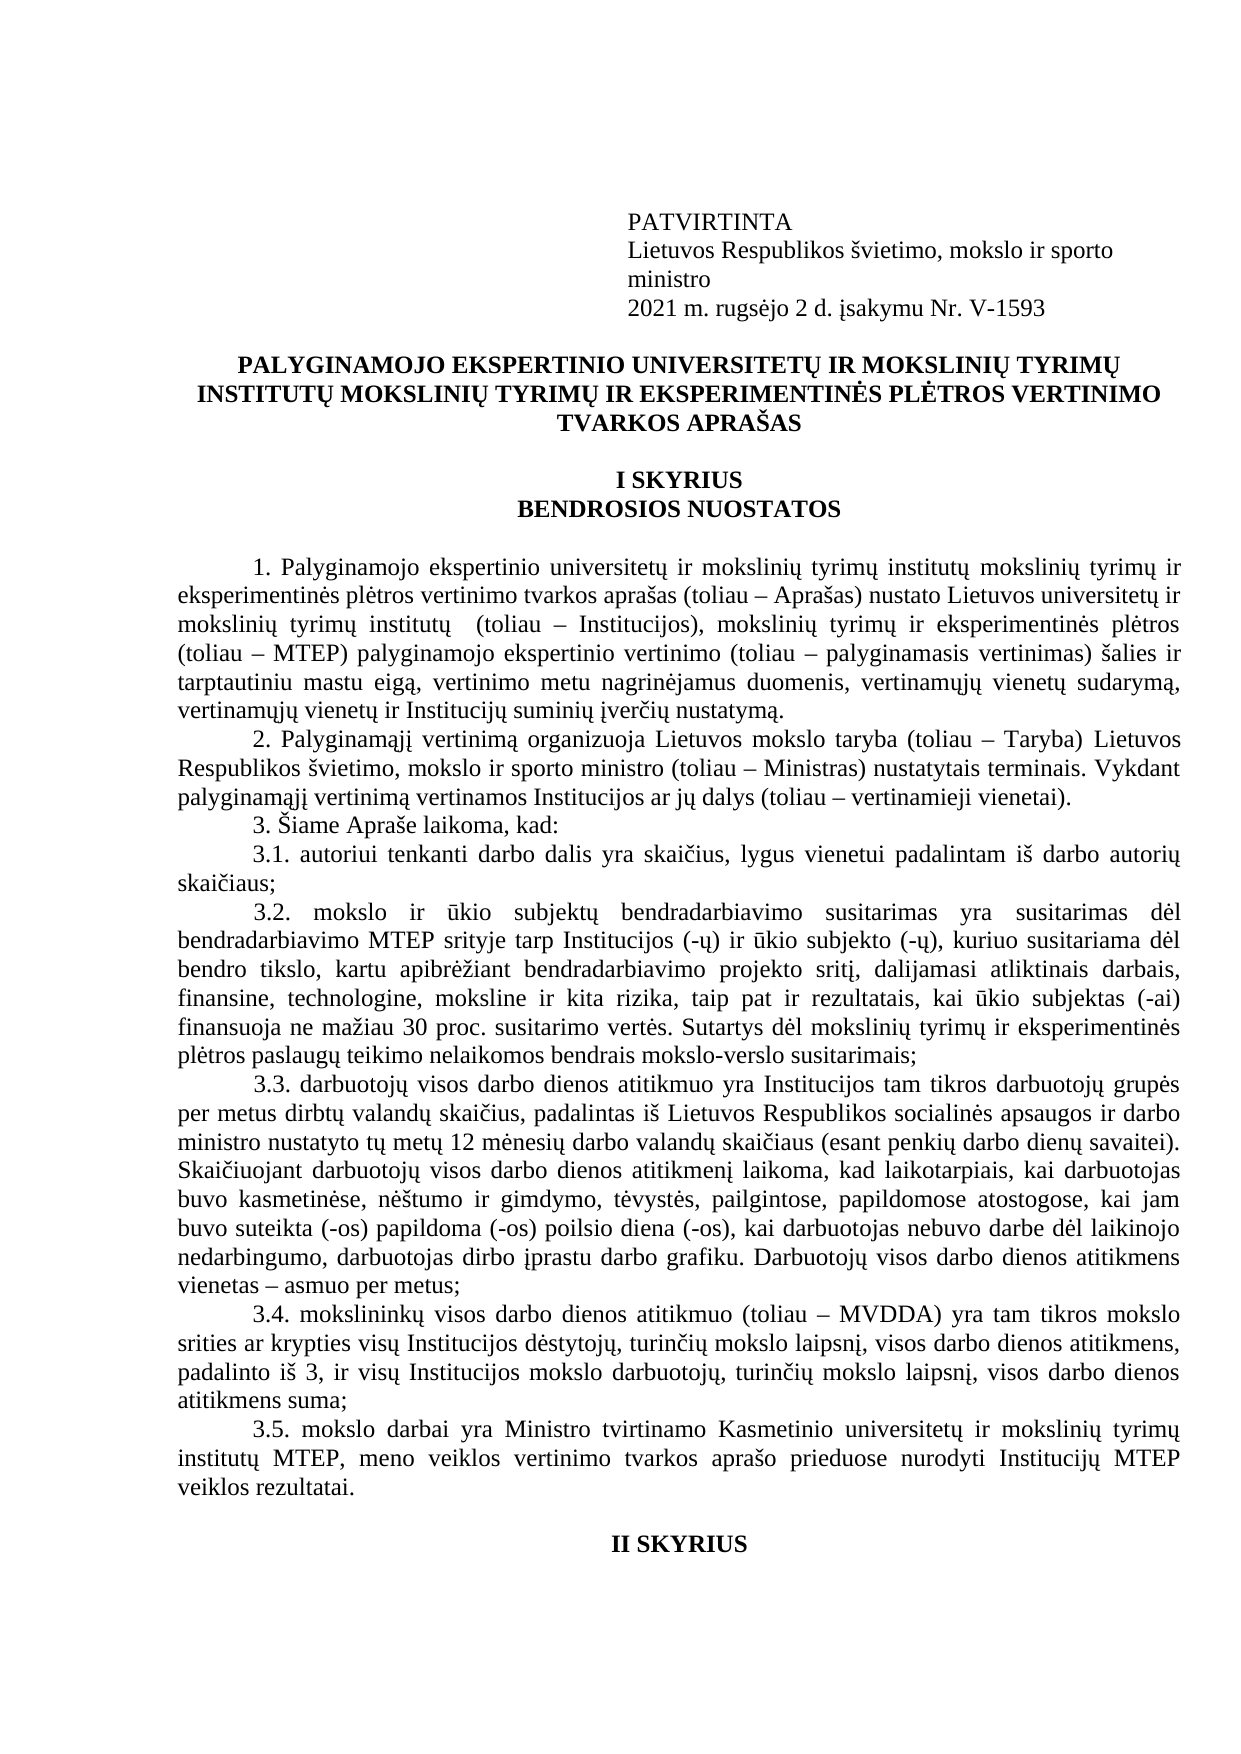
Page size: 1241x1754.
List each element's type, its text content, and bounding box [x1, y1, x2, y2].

text 3.1. autoriui tenkanti darbo dalis yra skaičius, lygus vienetui padalintam iš darbo autorių skaičiaus; [177, 839, 1181, 897]
text 3.5. mokslo darbai yra Ministro tvirtinamo Kasmetinio universitetų ir mokslinių tyrimų institutų MTEP, meno veiklos vertinimo tvarkos aprašo prieduose nurodyti Institucijų MTEP veiklos rezultatai. [177, 1414, 1181, 1500]
text 3.4. mokslininkų visos darbo dienos atitikmuo (toliau – MVDDA) yra tam tikros mokslo srities ar krypties visų Institucijos dėstytojų, turinčių mokslo laipsnį, visos darbo dienos atitikmens, padalinto iš 3, ir visų Institucijos mokslo darbuotojų, turinčių mokslo laipsnį, visos darbo dienos atitikmens suma; [177, 1299, 1181, 1414]
text Lietuvos Respublikos švietimo, mokslo ir sporto [627, 235, 1181, 264]
text 3.2. mokslo ir ūkio subjektų bendradarbiavimo susitarimas yra susitarimas dėl bendradarbiavimo MTEP srityje tarp Institucijos (-ų) ir ūkio subjekto (-ų), kuriuo susitariama dėl bendro tikslo, kartu apibrėžiant bendradarbiavimo projekto sritį, dalijamasi atliktinais darbais, finansine, technologine, moksline ir kita rizika, taip pat ir rezultatais, kai ūkio subjektas (-ai) finansuoja ne mažiau 30 proc. susitarimo vertės. Sutartys dėl mokslinių tyrimų ir eksperimentinės plėtros paslaugų teikimo nelaikomos bendrais mokslo-verslo susitarimais; [177, 897, 1181, 1069]
text 3.3. darbuotojų visos darbo dienos atitikmuo yra Institucijos tam tikros darbuotojų grupės per metus dirbtų valandų skaičius, padalintas iš Lietuvos Respublikos socialinės apsaugos ir darbo ministro nustatyto tų metų 12 mėnesių darbo valandų skaičiaus (esant penkių darbo dienų savaitei). Skaičiuojant darbuotojų visos darbo dienos atitikmenį laikoma, kad laikotarpiais, kai darbuotojas buvo kasmetinėse, nėštumo ir gimdymo, tėvystės, pailgintose, papildomose atostogose, kai jam buvo suteikta (-os) papildoma (-os) poilsio diena (-os), kai darbuotojas nebuvo darbe dėl laikinojo nedarbingumo, darbuotojas dirbo įprastu darbo grafiku. Darbuotojų visos darbo dienos atitikmens vienetas – asmuo per metus; [177, 1069, 1181, 1299]
text 2021 m. rugsėjo 2 d. įsakymu Nr. V-1593 [552, 293, 1181, 322]
text ministro [627, 264, 1181, 293]
text BENDROSIOS NUOSTATOS [177, 494, 1181, 523]
text PATVIRTINTA [552, 207, 1181, 235]
text I SKYRIUS [177, 465, 1181, 494]
text 2. Palyginamąjį vertinimą organizuoja Lietuvos mokslo taryba (toliau – Taryba) Lietuvos Respublikos švietimo, mokslo ir sporto ministro (toliau – Ministras) nustatytais terminais. Vykdant palyginamąjį vertinimą vertinamos Institucijos ar jų dalys (toliau – vertinamieji vienetai). [177, 724, 1181, 810]
text PALYGINAMOJO EKSPERTINIO UNIVERSITETŲ IR MOKSLINIŲ TYRIMŲ INSTITUTŲ MOKSLINIŲ TYRIMŲ IR EKSPERIMENTINĖS PLĖTROS VERTINIMO TVARKOS APRAŠAS [177, 350, 1181, 437]
text 3. Šiame Apraše laikoma, kad: [177, 810, 1181, 839]
text 1. Palyginamojo ekspertinio universitetų ir mokslinių tyrimų institutų mokslinių tyrimų ir eksperimentinės plėtros vertinimo tvarkos aprašas (toliau – Aprašas) nustato Lietuvos universitetų ir mokslinių tyrimų institutų (toliau – Institucijos), mokslinių tyrimų ir eksperimentinės plėtros (toliau – MTEP) palyginamojo ekspertinio vertinimo (toliau – palyginamasis vertinimas) šalies ir tarptautiniu mastu eigą, vertinimo metu nagrinėjamus duomenis, vertinamųjų vienetų sudarymą, vertinamųjų vienetų ir Institucijų suminių įverčių nustatymą. [177, 552, 1181, 724]
text II SKYRIUS [177, 1529, 1181, 1558]
